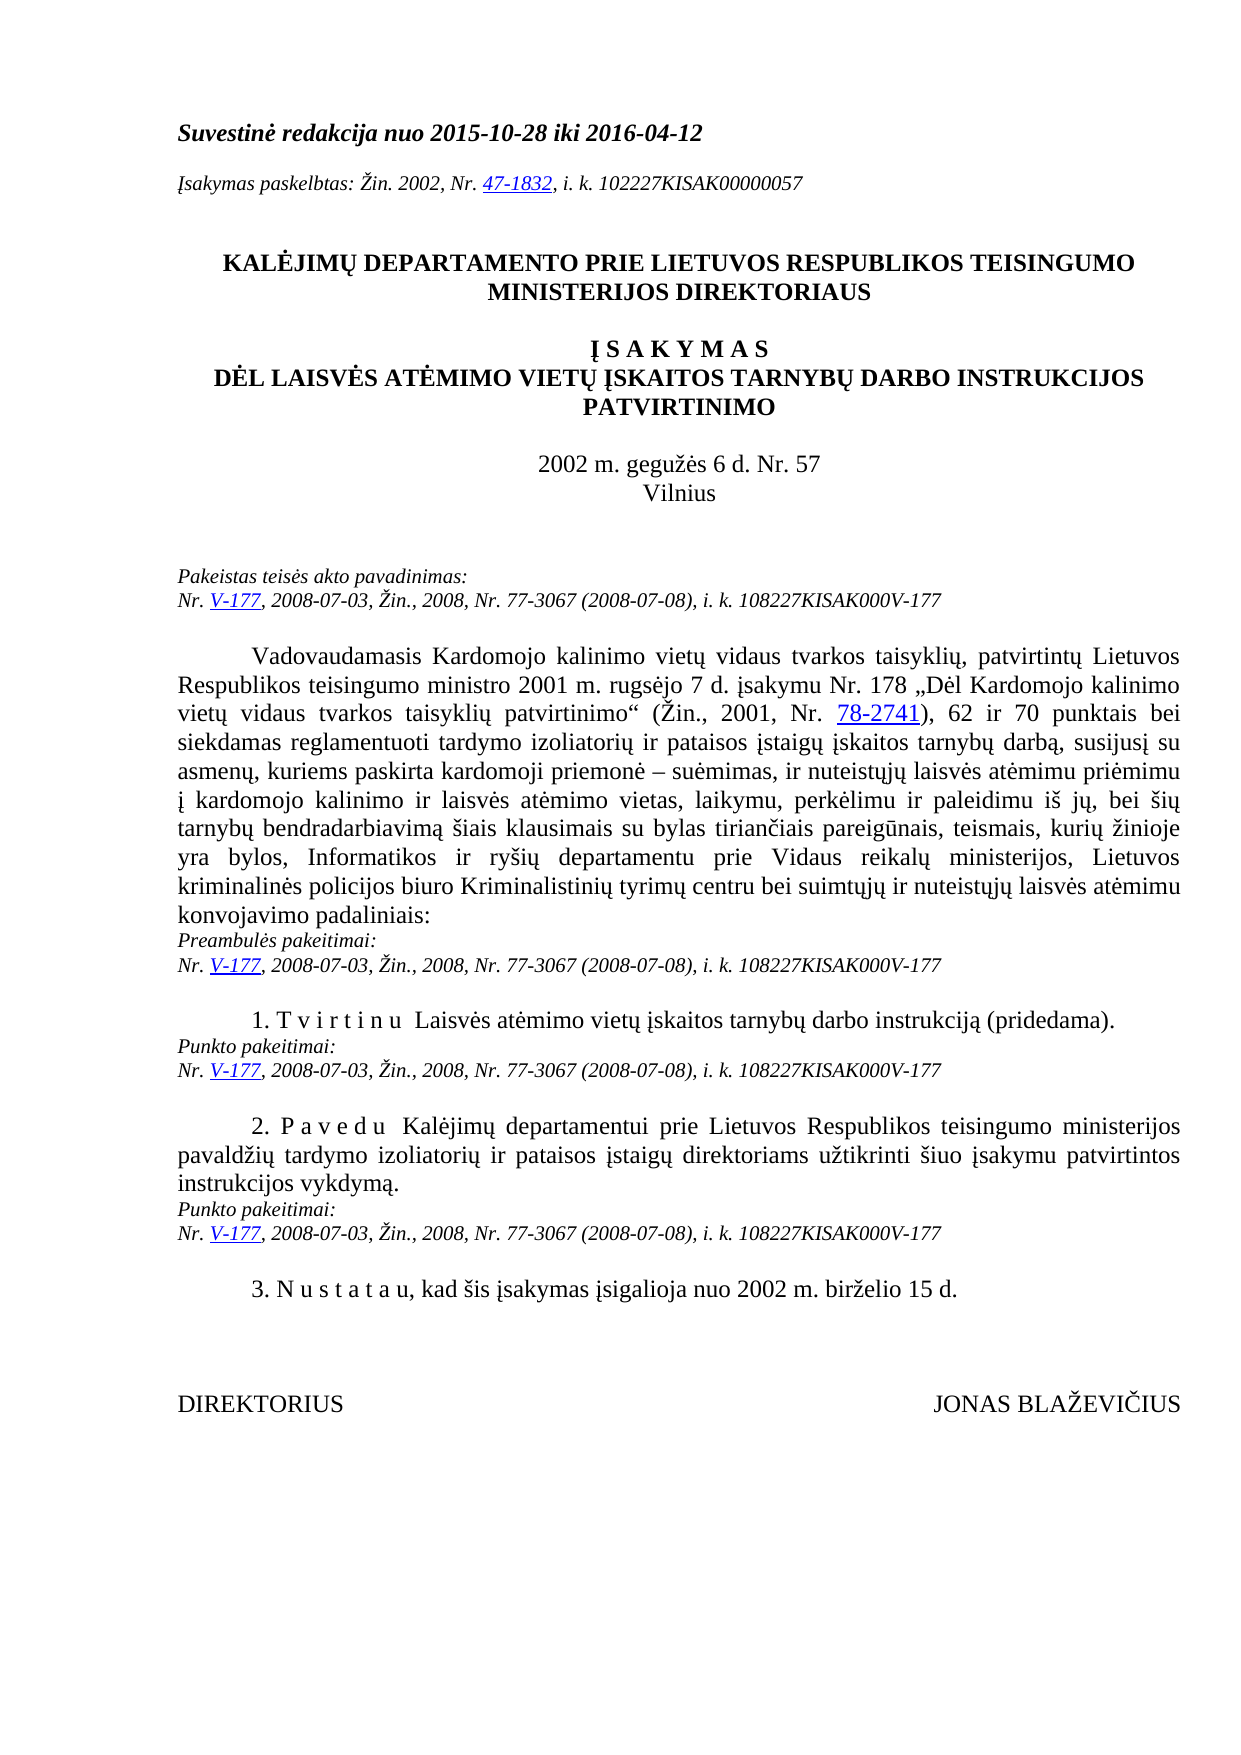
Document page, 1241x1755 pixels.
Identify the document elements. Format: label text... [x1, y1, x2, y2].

text Punkto pakeitimai: [177, 1197, 1181, 1221]
text Nr. V-177, 2008-07-03, Žin., 2008, Nr. 77-3067 (2008-07-08), i. k. 108227KISAK000V-177 [177, 588, 1181, 612]
text Nr. V-177, 2008-07-03, Žin., 2008, Nr. 77-3067 (2008-07-08), i. k. 108227KISAK000V-177 [177, 952, 1181, 977]
text Įsakymas paskelbtas: Žin. 2002, Nr. 47-1832, i. k. 102227KISAK00000057 [177, 171, 1181, 195]
text KALĖJIMŲ DEPARTAMENTO PRIE LIETUVOS RESPUBLIKOS TEISINGUMO MINISTERIJOS DIREKTORIAUS [177, 248, 1181, 305]
text DĖL LAISVĖS ATĖMIMO VIETŲ ĮSKAITOS TARNYBŲ DARBO INSTRUKCIJOS PATVIRTINIMO [177, 363, 1181, 420]
text Nr. V-177, 2008-07-03, Žin., 2008, Nr. 77-3067 (2008-07-08), i. k. 108227KISAK000V-177 [177, 1058, 1181, 1082]
text Vadovaudamasis Kardomojo kalinimo vietų vidaus tvarkos taisyklių, patvirtintų Lietuvos Respublikos teisingumo ministro 2001 m. rugsėjo 7 d. įsakymu Nr. 178 „Dėl Kardomojo kalinimo vietų vidaus tvarkos taisyklių patvirtinimo“ (Žin., 2001, Nr. 78-2741), 62 ir 70 punktais bei siekdamas reglamentuoti tardymo izoliatorių ir pataisos įstaigų įskaitos tarnybų darbą, susijusį su asmenų, kuriems paskirta kardomoji priemonė – suėmimas, ir nuteistųjų laisvės atėmimu priėmimu į kardomojo kalinimo ir laisvės atėmimo vietas, laikymu, perkėlimu ir paleidimu iš jų, bei šių tarnybų bendradarbiavimą šiais klausimais su bylas tiriančiais pareigūnais, teismais, kurių žinioje yra bylos, Informatikos ir ryšių departamentu prie Vidaus reikalų ministerijos, Lietuvos kriminalinės policijos biuro Kriminalistinių tyrimų centru bei suimtųjų ir nuteistųjų laisvės atėmimu konvojavimo padaliniais: [177, 641, 1181, 928]
text 3. Nustatau, kad šis įsakymas įsigalioja nuo 2002 m. birželio 15 d. [177, 1274, 1181, 1303]
text Nr. V-177, 2008-07-03, Žin., 2008, Nr. 77-3067 (2008-07-08), i. k. 108227KISAK000V-177 [177, 1221, 1181, 1245]
text Suvestinė redakcija nuo 2015-10-28 iki 2016-04-12 [177, 118, 1181, 147]
text 2. Pavedu Kalėjimų departamentui prie Lietuvos Respublikos teisingumo ministerijos pavaldžių tardymo izoliatorių ir pataisos įstaigų direktoriams užtikrinti šiuo įsakymu patvirtintos instrukcijos vykdymą. [177, 1111, 1181, 1197]
text Direktorius Jonas Blaževičius [177, 1389, 1181, 1418]
text Punkto pakeitimai: [177, 1034, 1181, 1058]
text Vilnius [177, 478, 1181, 507]
text Pakeistas teisės akto pavadinimas: [177, 564, 1181, 588]
text 1. Tvirtinu Laisvės atėmimo vietų įskaitos tarnybų darbo instrukciją (pridedama). [177, 1005, 1181, 1034]
text 2002 m. gegužės 6 d. Nr. 57 [177, 449, 1181, 478]
text Į S A K Y M A S [177, 334, 1181, 363]
text Preambulės pakeitimai: [177, 928, 1181, 952]
